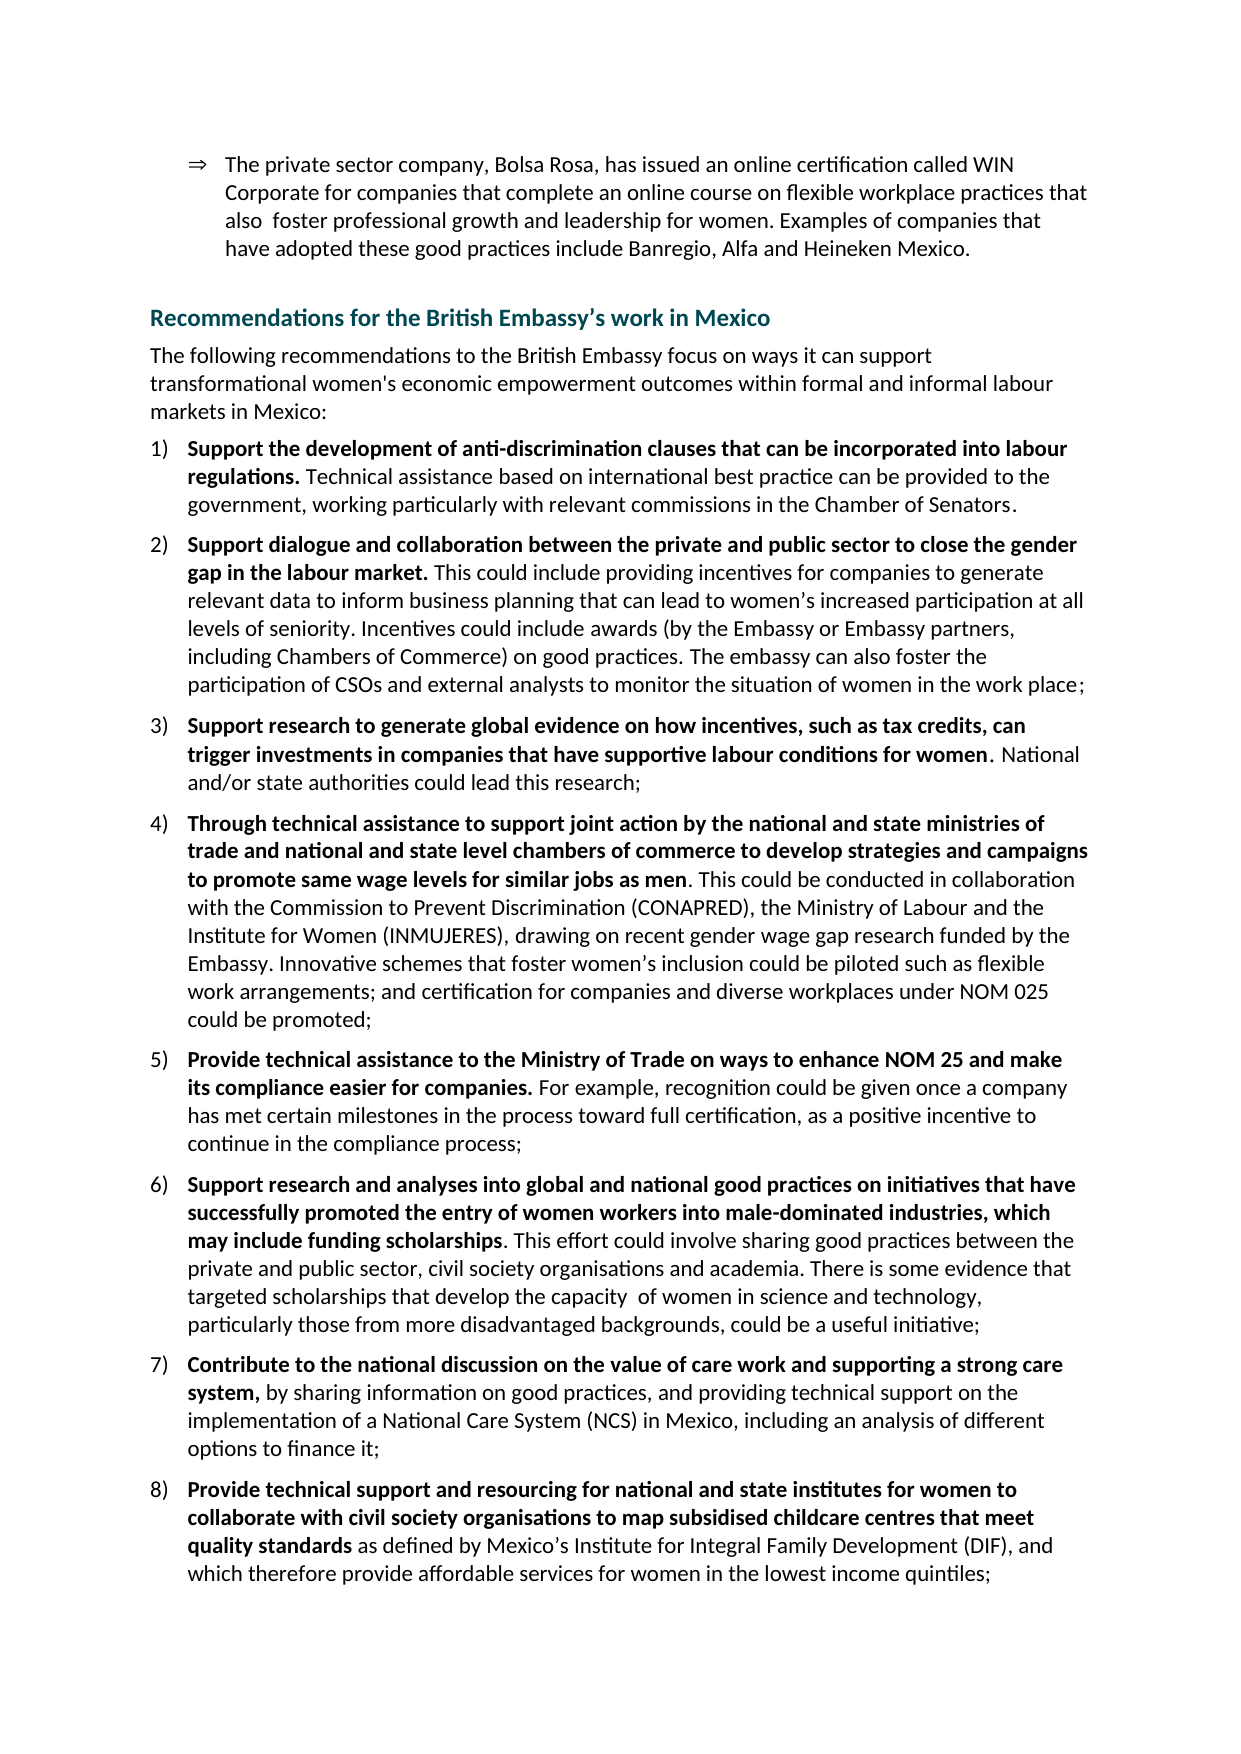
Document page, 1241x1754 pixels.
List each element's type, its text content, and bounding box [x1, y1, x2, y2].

text The following recommendations to the British Embassy focus on ways it can support transformational women's economic empowerment outcomes within formal and informal labour markets in Mexico: [150, 341, 1090, 426]
text Recommendations for the British Embassy’s work in Mexico [150, 303, 1090, 333]
list Contribute to the national discussion on the value of care work and supporting a strong care system, by sharing information on good practices, and providing technical support on the implementation of a National Care System (NCS) in Mexico, including an analysis of different options to finance it; [150, 1351, 1090, 1463]
list Provide technical support and resourcing for national and state institutes for women to collaborate with civil society organisations to map subsidised childcare centres that meet quality standards as defined by Mexico’s Institute for Integral Family Development (DIF), and which therefore provide affordable services for women in the lowest income quintiles; [150, 1475, 1090, 1587]
list Through technical assistance to support joint action by the national and state ministries of trade and national and state level chambers of commerce to develop strategies and campaigns to promote same wage levels for similar jobs as men. This could be conducted in collaboration with the Commission to Prevent Discrimination (CONAPRED), the Ministry of Labour and the Institute for Women (INMUJERES), drawing on recent gender wage gap research funded by the Embassy. Innovative schemes that foster women’s inclusion could be piloted such as flexible work arrangements; and certification for companies and diverse workplaces under NOM 025 could be promoted; [150, 809, 1090, 1033]
list Support the development of anti-discrimination clauses that can be incorporated into labour regulations. Technical assistance based on international best practice can be provided to the government, working particularly with relevant commissions in the Chamber of Senators. [150, 434, 1090, 518]
list The private sector company, Bolsa Rosa, has issued an online certification called WIN Corporate for companies that complete an online course on flexible workplace practices that also foster professional growth and leadership for women. Examples of companies that have adopted these good practices include Banregio, Alfa and Heineken Mexico. [187, 150, 1090, 262]
list Support research and analyses into global and national good practices on initiatives that have successfully promoted the entry of women workers into male-dominated industries, which may include funding scholarships. This effort could involve sharing good practices between the private and public sector, civil society organisations and academia. There is some evidence that targeted scholarships that develop the capacity of women in science and technology, particularly those from more disadvantaged backgrounds, could be a useful initiative; [150, 1170, 1090, 1338]
list Support dialogue and collaboration between the private and public sector to close the gender gap in the labour market. This could include providing incentives for companies to generate relevant data to inform business planning that can lead to women’s increased participation at all levels of seniority. Incentives could include awards (by the Embassy or Embassy partners, including Chambers of Commerce) on good practices. The embassy can also foster the participation of CSOs and external analysts to monitor the situation of women in the work place; [150, 530, 1090, 698]
list Provide technical assistance to the Ministry of Trade on ways to enhance NOM 25 and make its compliance easier for companies. For example, recognition could be given once a company has met certain milestones in the process toward full certification, as a positive incentive to continue in the compliance process; [150, 1045, 1090, 1157]
list Support research to generate global evidence on how incentives, such as tax credits, can trigger investments in companies that have supportive labour conditions for women. National and/or state authorities could lead this research; [150, 711, 1090, 796]
